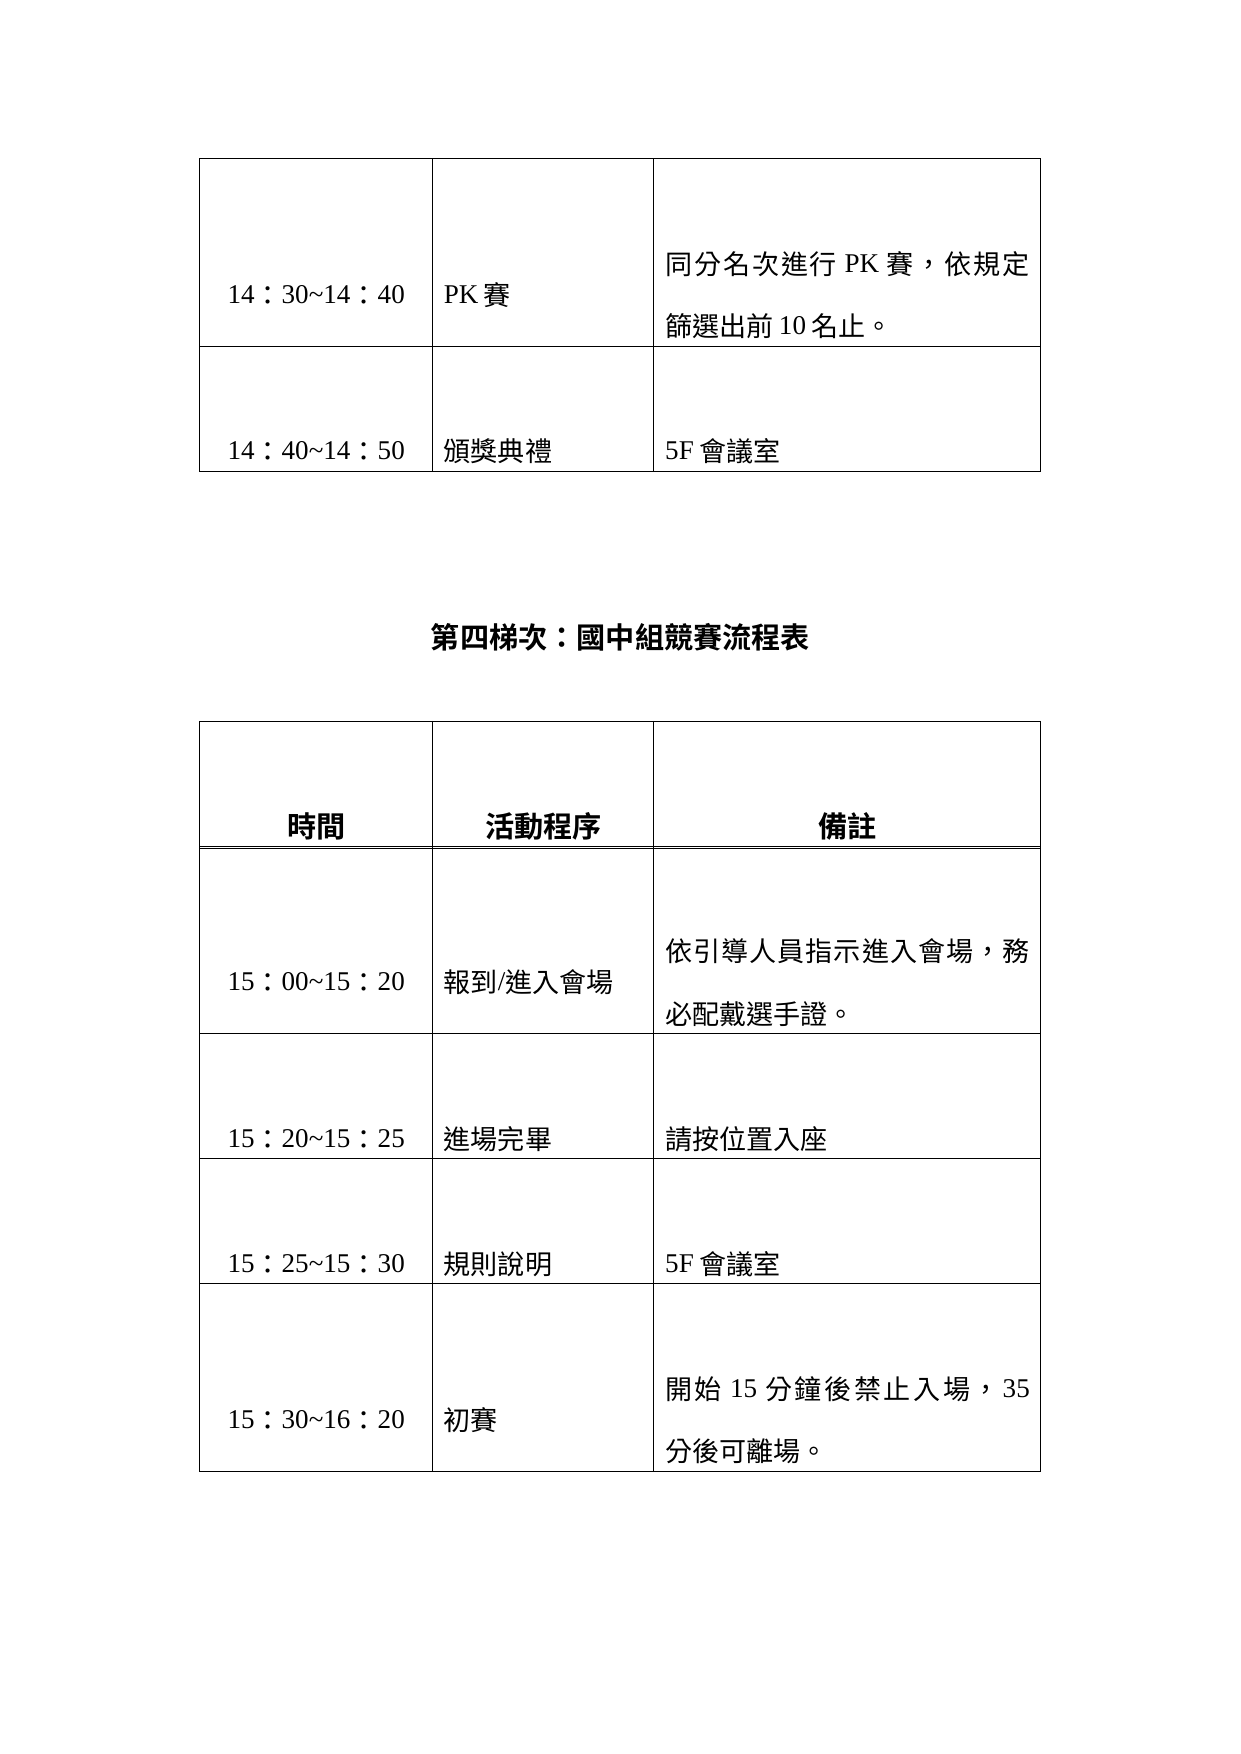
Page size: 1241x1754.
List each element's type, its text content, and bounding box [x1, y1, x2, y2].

table_cell 初賽 [433, 1284, 653, 1471]
table_cell 開始15分鐘後禁止入場，35分後可離場。 [654, 1284, 1040, 1471]
table_header 時間 [200, 722, 432, 846]
table_header 備註 [654, 722, 1040, 846]
text 第四梯次：國中組競賽流程表 [148, 614, 1092, 657]
table_cell 5F會議室 [654, 1159, 1040, 1283]
table_header 活動程序 [433, 722, 653, 846]
table_cell 請按位置入座 [654, 1034, 1040, 1158]
table_cell 15：30~16：20 [200, 1284, 432, 1471]
table_cell PK賽 [433, 159, 653, 346]
table_cell 依引導人員指示進入會場，務必配戴選手證。 [654, 849, 1040, 1033]
table_cell 5F會議室 [654, 347, 1040, 471]
table_cell 頒獎典禮 [433, 347, 653, 471]
table_cell 14：40~14：50 [200, 347, 432, 471]
table_cell 15：00~15：20 [200, 849, 432, 1033]
table_cell 規則說明 [433, 1159, 653, 1283]
table_cell 14：30~14：40 [200, 159, 432, 346]
table_cell 15：20~15：25 [200, 1034, 432, 1158]
table_cell 同分名次進行PK賽，依規定篩選出前10名止。 [654, 159, 1040, 346]
table_cell 15：25~15：30 [200, 1159, 432, 1283]
table_cell 報到/進入會場 [433, 849, 653, 1033]
table_cell 進場完畢 [433, 1034, 653, 1158]
